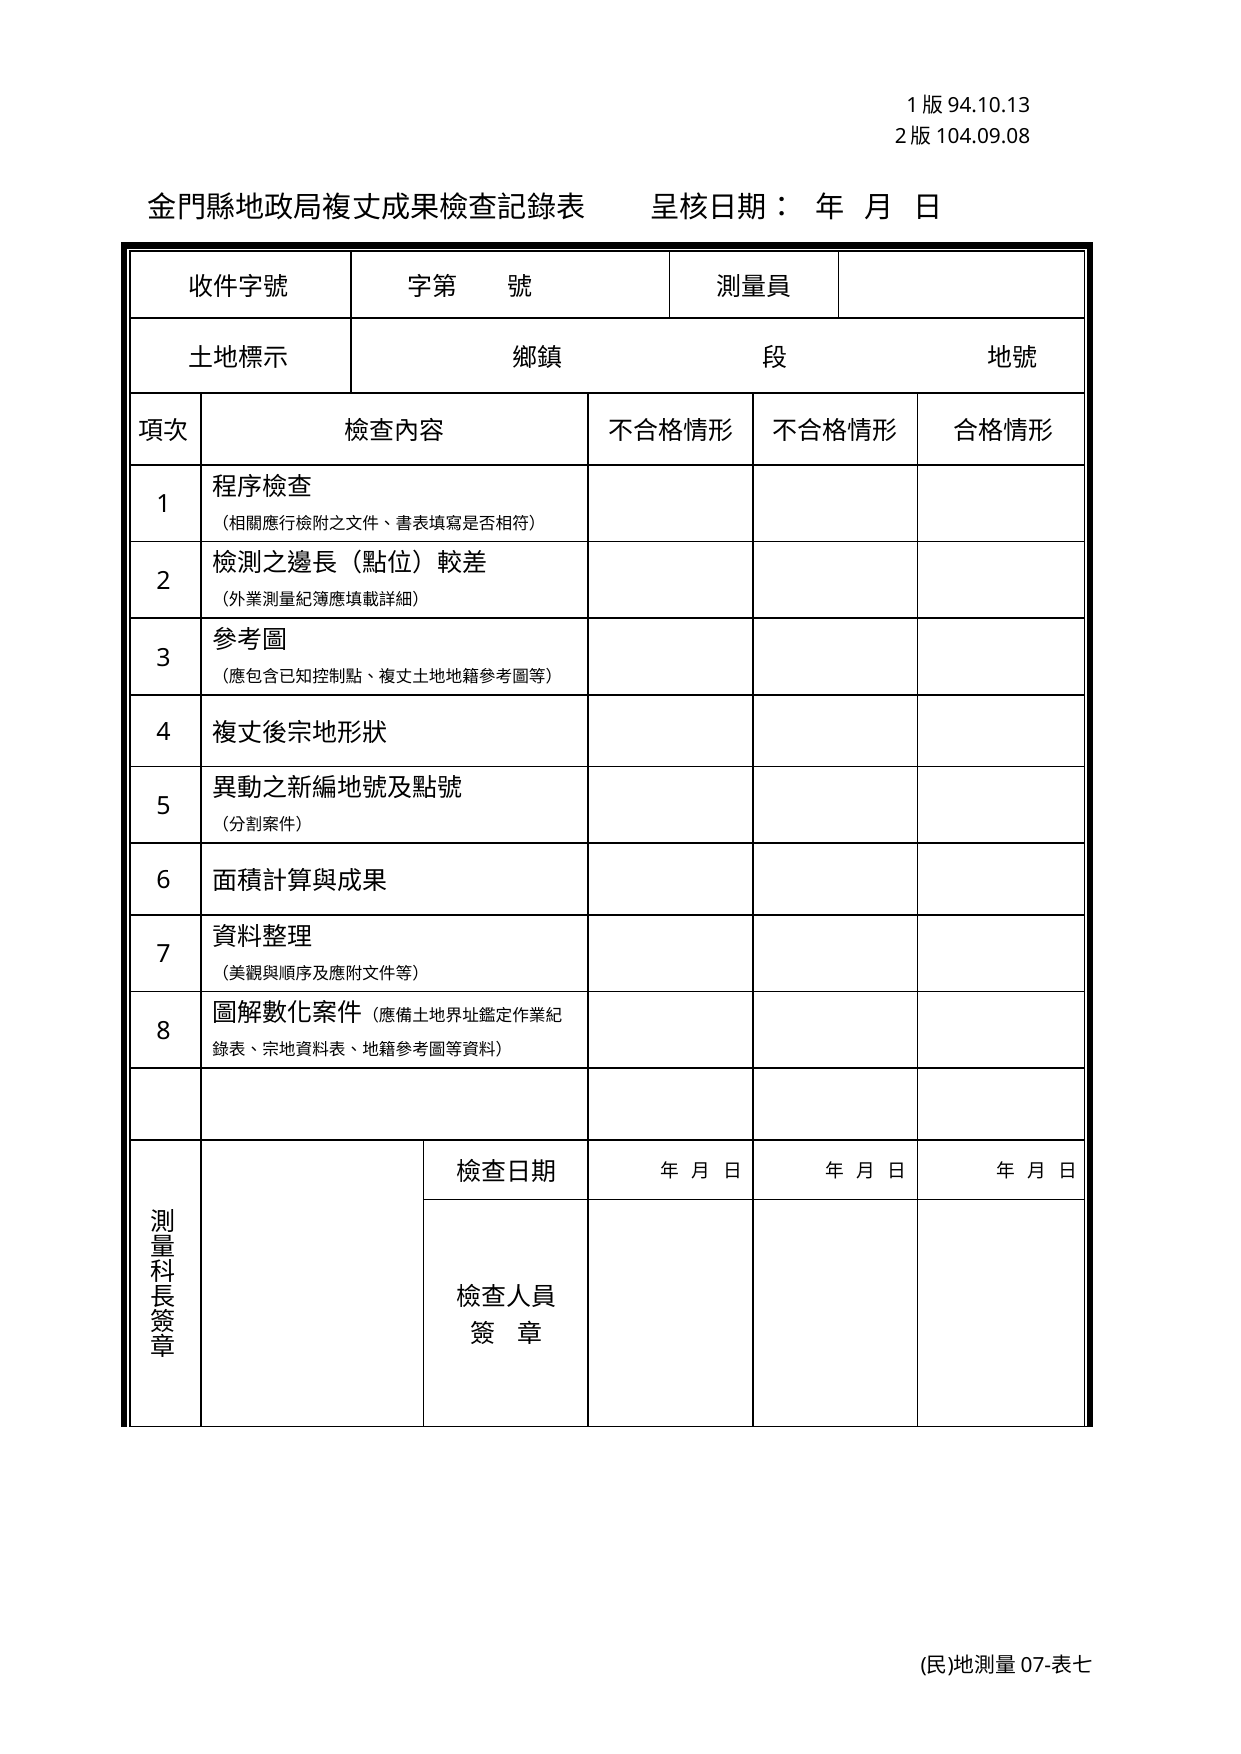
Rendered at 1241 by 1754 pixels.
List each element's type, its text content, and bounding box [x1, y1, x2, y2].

table_cell 合格情形 [918, 394, 1084, 464]
table_cell [589, 542, 752, 617]
table_cell [918, 992, 1084, 1067]
table_cell [589, 767, 752, 842]
table_cell 8 [131, 992, 200, 1067]
table_cell 5 [131, 767, 200, 842]
table_cell 鄉鎮 段 地號 [352, 319, 1084, 392]
table_cell [754, 619, 917, 694]
table_cell [131, 1069, 200, 1139]
table_header 收件字號 [131, 252, 350, 317]
table_header 測量員 [670, 252, 838, 317]
table_cell [918, 542, 1084, 617]
table_cell [918, 844, 1084, 914]
table_cell [754, 844, 917, 914]
table_cell 年 月 日 [589, 1141, 752, 1198]
table_header 字第 號 [352, 252, 669, 317]
table_cell 年 月 日 [918, 1141, 1084, 1198]
table_cell 項次 [131, 394, 200, 464]
table_cell [589, 1200, 752, 1426]
table_cell 7 [131, 916, 200, 991]
table_cell [589, 916, 752, 991]
table_cell [589, 619, 752, 694]
table_cell 年 月 日 [754, 1141, 917, 1198]
table_cell [754, 916, 917, 991]
table_cell [589, 992, 752, 1067]
table_cell [918, 916, 1084, 991]
table_cell 3 [131, 619, 200, 694]
table_cell [754, 1200, 917, 1426]
text 金門縣地政局複丈成果檢查記錄表 呈核日期： 年 月 日 [148, 167, 1092, 242]
table_cell 資料整理 （美觀與順序及應附文件等） [202, 916, 587, 991]
table_cell [589, 696, 752, 766]
table_cell [202, 1141, 423, 1426]
table_cell 不合格情形 [754, 394, 917, 464]
table_cell 異動之新編地號及點號 （分割案件） [202, 767, 587, 842]
table_cell 不合格情形 [589, 394, 752, 464]
table_cell [918, 619, 1084, 694]
table_cell [589, 466, 752, 541]
table_cell 檢查人員 簽 章 [424, 1200, 587, 1426]
table_cell 程序檢查 （相關應行檢附之文件、書表填寫是否相符） [202, 466, 587, 541]
table_cell 1 [131, 466, 200, 541]
table_cell [754, 992, 917, 1067]
table_cell [918, 767, 1084, 842]
table_cell 複丈後宗地形狀 [202, 696, 587, 766]
table_cell [918, 1069, 1084, 1139]
table_cell 參考圖 （應包含已知控制點、複丈土地地籍參考圖等） [202, 619, 587, 694]
table_cell [754, 1069, 917, 1139]
table_cell [589, 844, 752, 914]
table_header [839, 252, 1084, 317]
table_cell [754, 767, 917, 842]
table_cell [754, 542, 917, 617]
table_cell 檢查日期 [424, 1141, 587, 1198]
table_cell 2 [131, 542, 200, 617]
table_cell 面積計算與成果 [202, 844, 587, 914]
table_cell 土地標示 [131, 319, 350, 392]
table_cell [202, 1069, 587, 1139]
table_cell [754, 466, 917, 541]
table_cell [754, 696, 917, 766]
table_cell [589, 1069, 752, 1139]
table_cell 圖解數化案件（應備土地界址鑑定作業紀錄表、宗地資料表、地籍參考圖等資料） [202, 992, 587, 1067]
table_cell 檢查內容 [202, 394, 587, 464]
table_cell [918, 1200, 1084, 1426]
table_cell 4 [131, 696, 200, 766]
table_cell [918, 696, 1084, 766]
table_cell 6 [131, 844, 200, 914]
table_cell 測量科長簽章 [131, 1141, 200, 1426]
table_cell [918, 466, 1084, 541]
table_cell 檢測之邊長（點位）較差 （外業測量紀簿應填載詳細） [202, 542, 587, 617]
